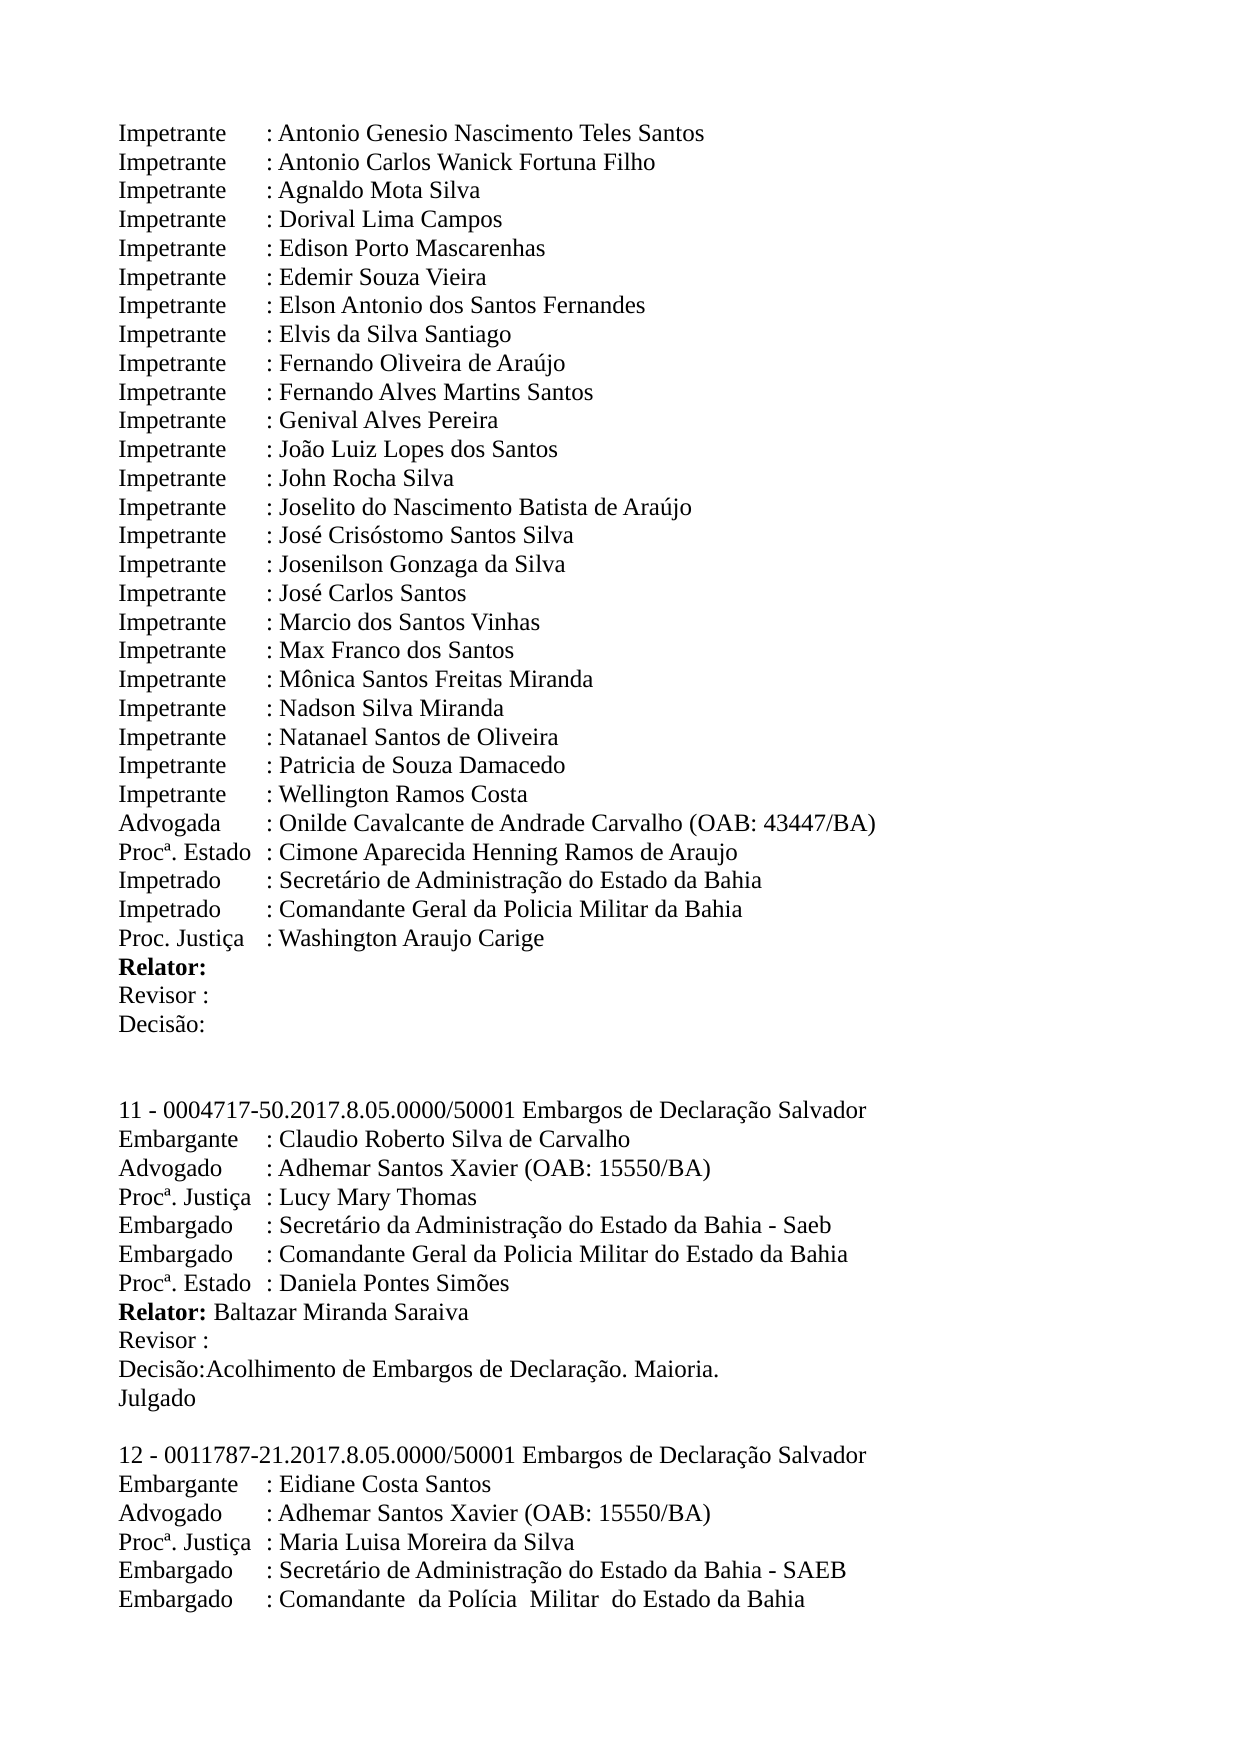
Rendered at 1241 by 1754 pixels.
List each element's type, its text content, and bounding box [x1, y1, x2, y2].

text Decisão:Acolhimento de Embargos de Declaração. Maioria. [118, 1354, 1122, 1383]
text Julgado [118, 1383, 1122, 1412]
text Revisor : [118, 1326, 1122, 1354]
text Embargante : Claudio Roberto Silva de Carvalho Advogado : Adhemar Santos Xavier (OAB: 15550/BA) Procª. Justiça : Lucy Mary Thomas Embargado : Secretário da Administração do Estado da Bahia - Saeb Embargado : Comandante Geral da Policia Militar do Estado da Bahia Procª. Estado : Daniela Pontes Simões Relator: Baltazar Miranda Saraiva [118, 1124, 1122, 1326]
text 11 - 0004717-50.2017.8.05.0000/50001 Embargos de Declaração Salvador [118, 1096, 1122, 1124]
text Decisão: [118, 1009, 1122, 1038]
text Revisor : [118, 981, 1122, 1009]
text Impetrante : Antonio Genesio Nascimento Teles Santos Impetrante : Antonio Carlos Wanick Fortuna Filho Impetrante : Agnaldo Mota Silva Impetrante : Dorival Lima Campos Impetrante : Edison Porto Mascarenhas Impetrante : Edemir Souza Vieira Impetrante : Elson Antonio dos Santos Fernandes Impetrante : Elvis da Silva Santiago Impetrante : Fernando Oliveira de Araújo Impetrante : Fernando Alves Martins Santos Impetrante : Genival Alves Pereira Impetrante : João Luiz Lopes dos Santos Impetrante : John Rocha Silva Impetrante : Joselito do Nascimento Batista de Araújo Impetrante : José Crisóstomo Santos Silva Impetrante : Josenilson Gonzaga da Silva Impetrante : José Carlos Santos Impetrante : Marcio dos Santos Vinhas Impetrante : Max Franco dos Santos Impetrante : Mônica Santos Freitas Miranda Impetrante : Nadson Silva Miranda Impetrante : Natanael Santos de Oliveira Impetrante : Patricia de Souza Damacedo Impetrante : Wellington Ramos Costa Advogada : Onilde Cavalcante de Andrade Carvalho (OAB: 43447/BA) Procª. Estado : Cimone Aparecida Henning Ramos de Araujo Impetrado : Secretário de Administração do Estado da Bahia Impetrado : Comandante Geral da Policia Militar da Bahia Proc. Justiça : Washington Araujo Carige Relator: [118, 118, 1122, 981]
text Embargante : Eidiane Costa Santos Advogado : Adhemar Santos Xavier (OAB: 15550/BA) Procª. Justiça : Maria Luisa Moreira da Silva Embargado : Secretário de Administração do Estado da Bahia - SAEB Embargado : Comandante da Polícia Militar do Estado da Bahia [118, 1469, 1122, 1613]
text 12 - 0011787-21.2017.8.05.0000/50001 Embargos de Declaração Salvador [118, 1441, 1122, 1469]
